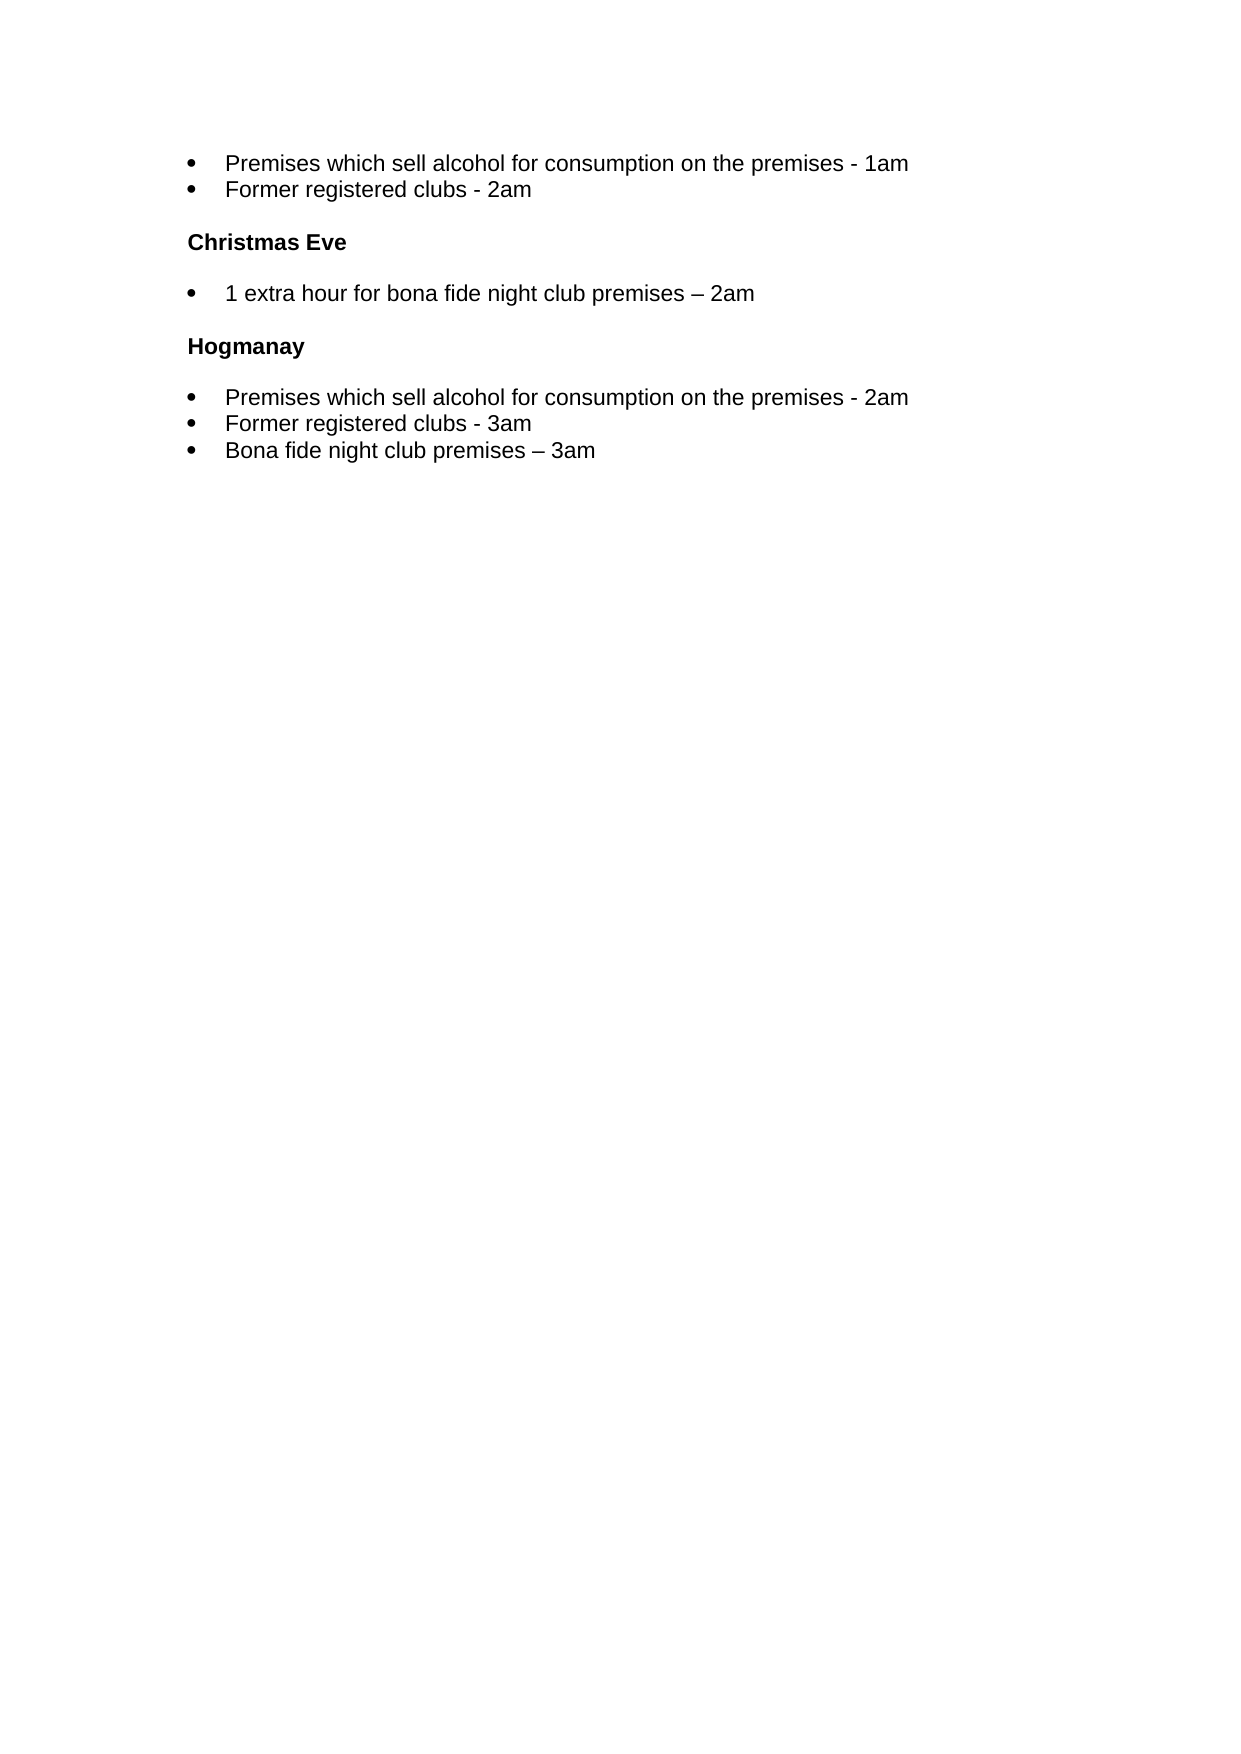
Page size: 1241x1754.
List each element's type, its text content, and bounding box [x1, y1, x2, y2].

list Former registered clubs - 3am [187, 410, 1090, 437]
list Bona fide night club premises – 3am [187, 437, 1090, 463]
list 1 extra hour for bona fide night club premises – 2am [187, 280, 1090, 306]
text Hogmanay [150, 333, 1090, 359]
list Premises which sell alcohol for consumption on the premises - 2am [187, 384, 1090, 410]
list Former registered clubs - 2am [187, 176, 1090, 203]
list Premises which sell alcohol for consumption on the premises - 1am [187, 150, 1090, 176]
text Christmas Eve [150, 229, 1090, 255]
